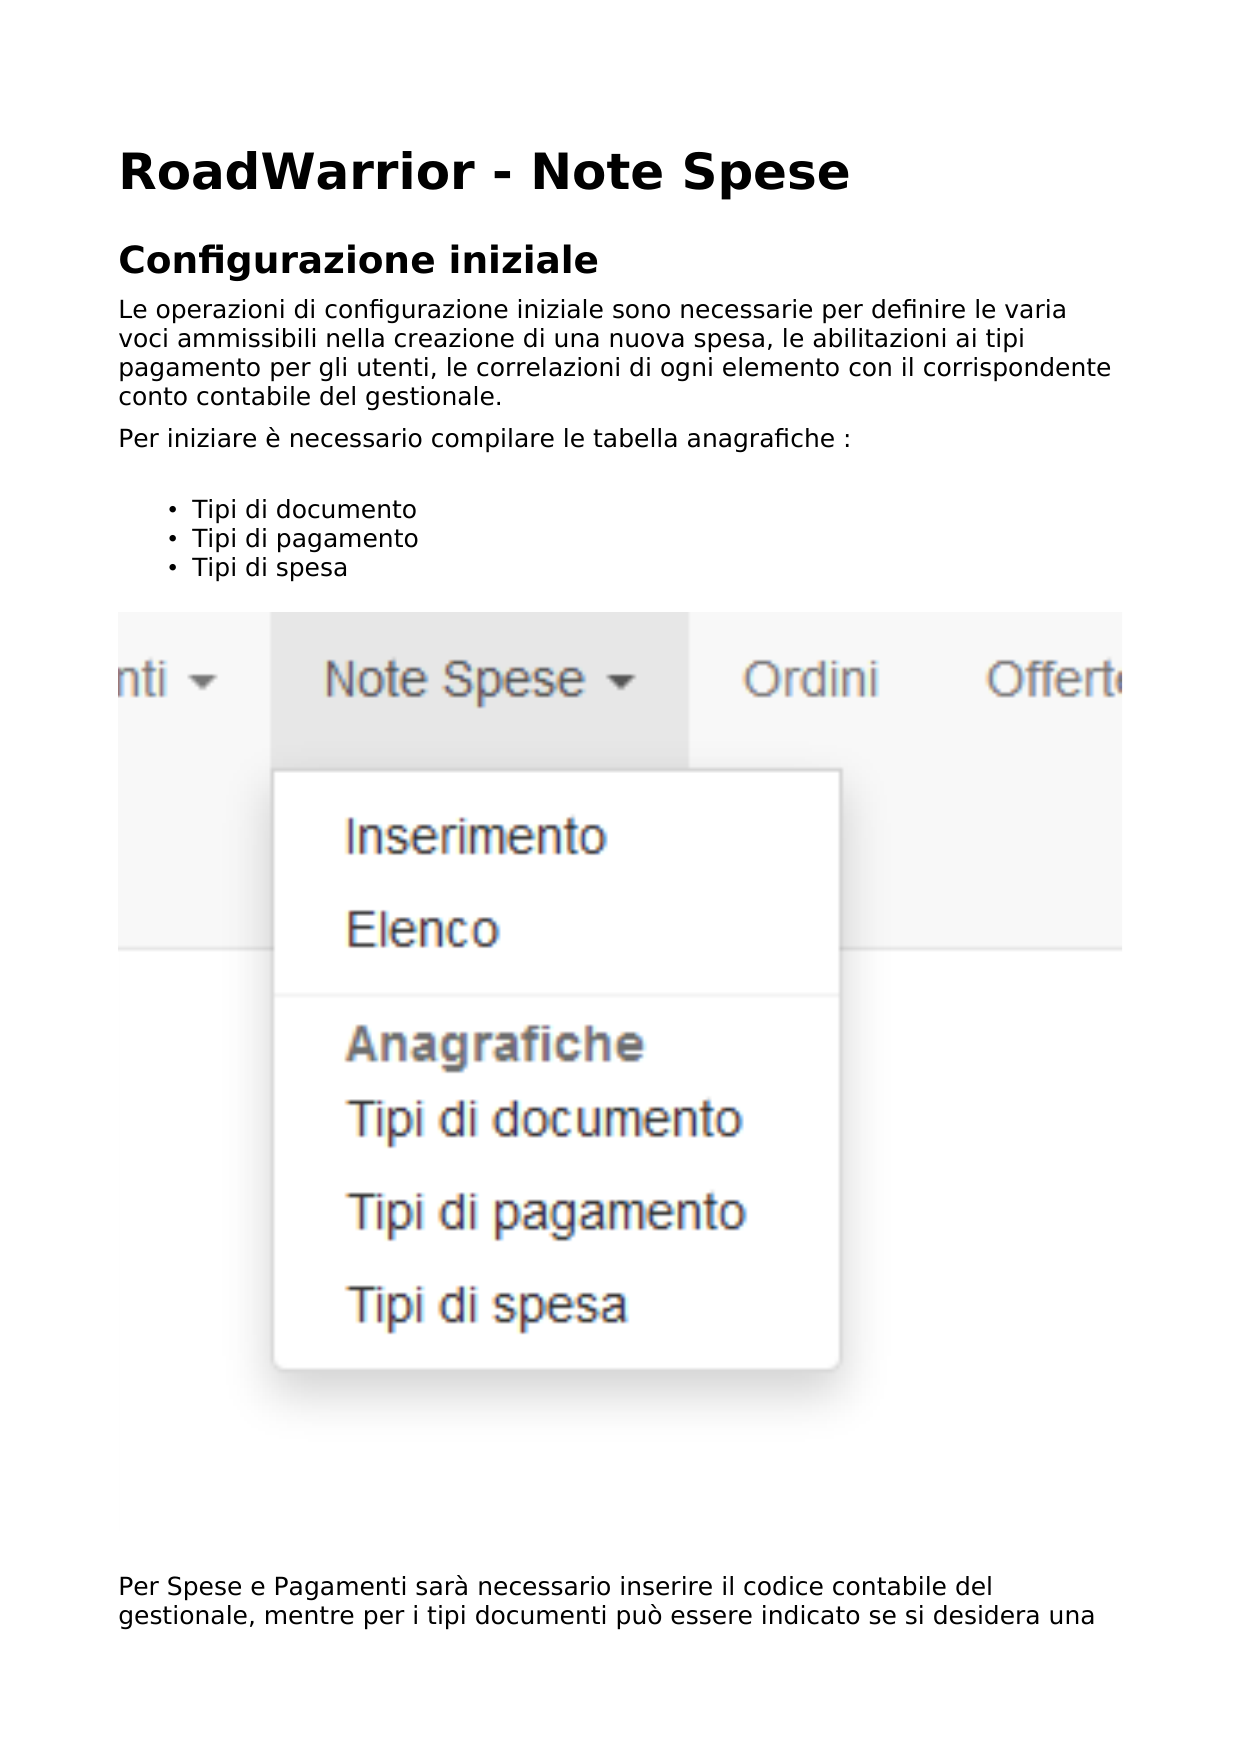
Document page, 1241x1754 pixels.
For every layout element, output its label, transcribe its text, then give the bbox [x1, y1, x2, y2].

picture [118, 612, 1123, 1531]
text Per Spese e Pagamenti sarà necessario inserire il codice contabile del gestionale, mentre per i tipi documenti può essere indicato se si desidera una [118, 1572, 1122, 1630]
text Le operazioni di configurazione iniziale sono necessarie per definire le varia voci ammissibili nella creazione di una nuova spesa, le abilitazioni ai tipi pagamento per gli utenti, le correlazioni di ogni elemento con il corrispondente conto contabile del gestionale. [118, 295, 1122, 412]
subtitle Configurazione iniziale [118, 239, 1122, 282]
list Tipi di documento [177, 495, 1122, 524]
subtitle RoadWarrior - Note Spese [118, 143, 1122, 201]
text Per iniziare è necessario compilare le tabella anagrafiche : [118, 424, 1122, 453]
list Tipi di pagamento [177, 524, 1122, 554]
list Tipi di spesa [177, 554, 1122, 583]
